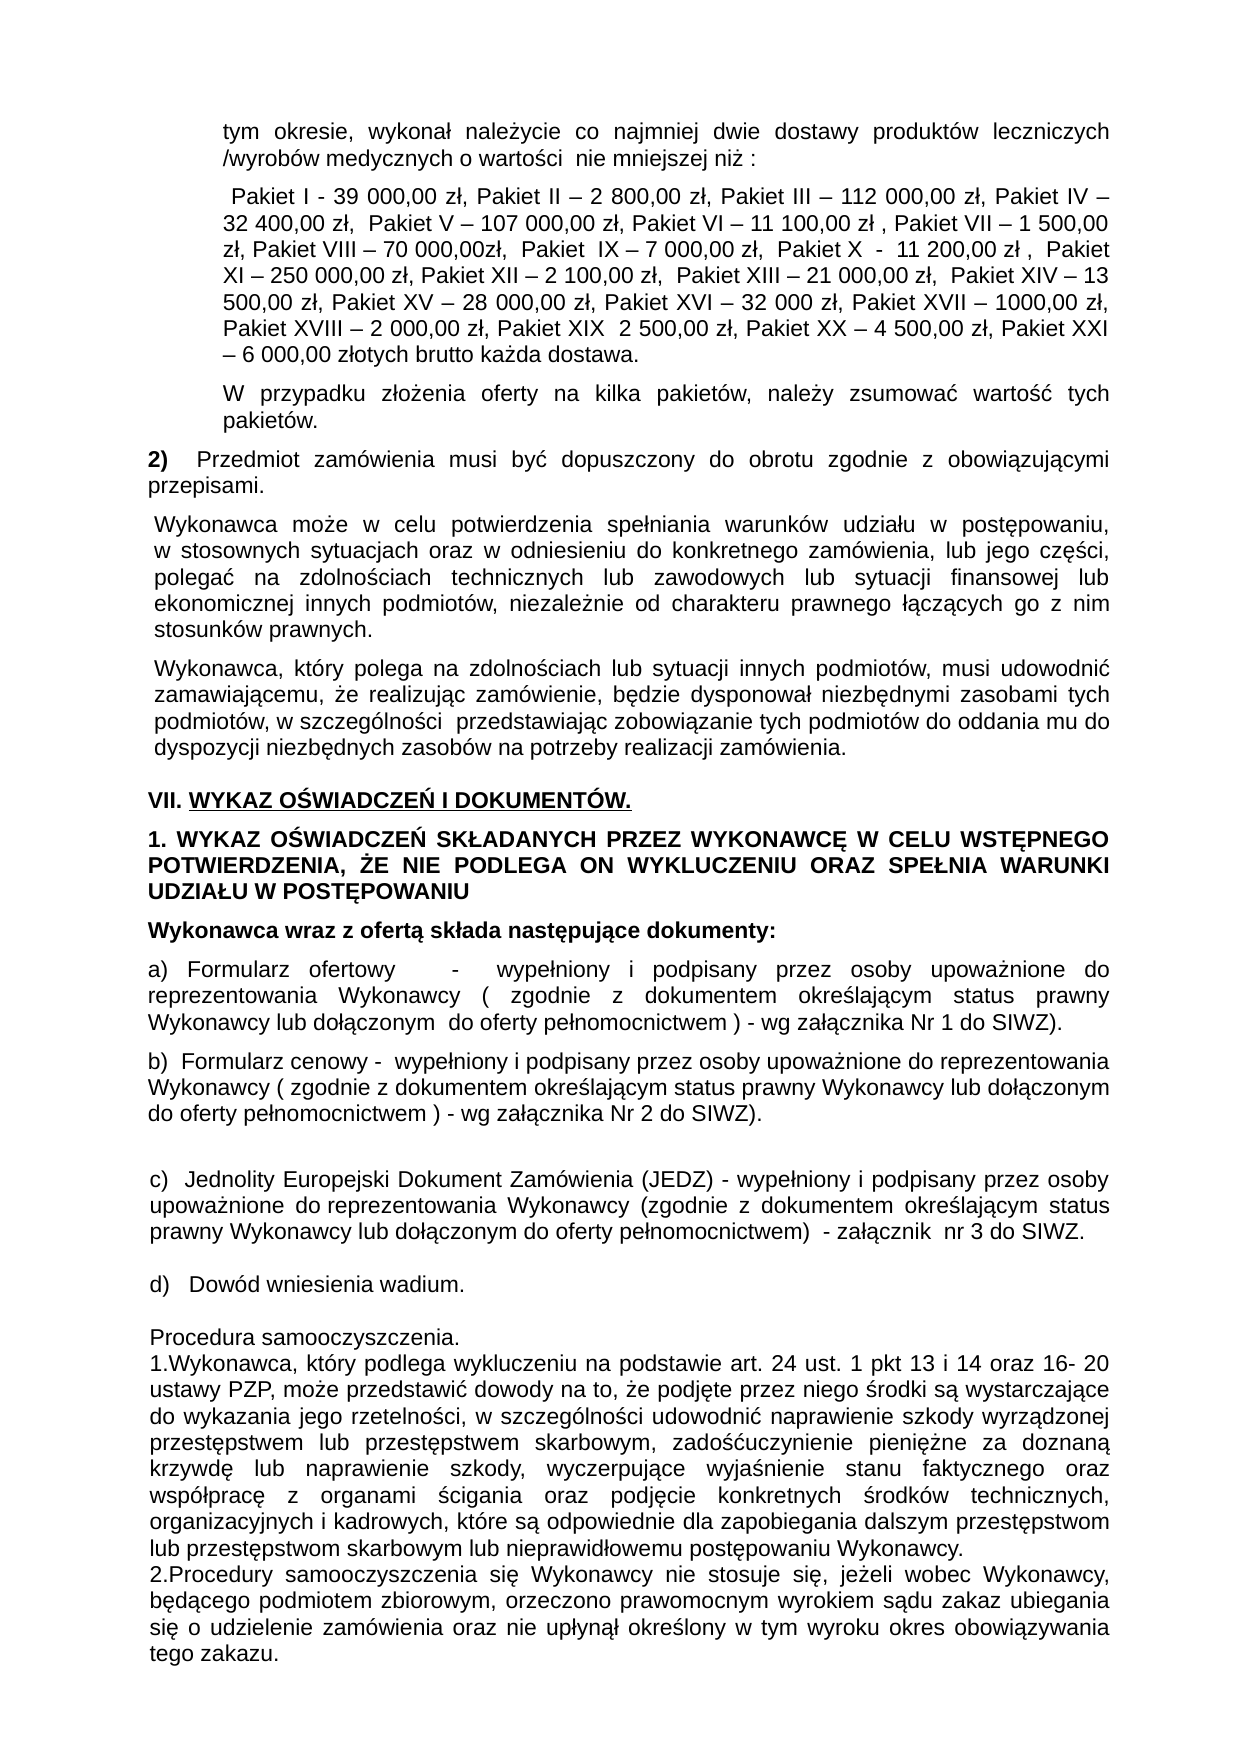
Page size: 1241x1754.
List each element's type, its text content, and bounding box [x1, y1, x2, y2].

list Wykonawca może w celu potwierdzenia spełniania warunków udziału w postępowaniu, w stosownych sytuacjach oraz w odniesieniu do konkretnego zamówienia, lub jego części, polegać na zdolnościach technicznych lub zawodowych lub sytuacji finansowej lub ekonomicznej innych podmiotów, niezależnie od charakteru prawnego łączących go z nim stosunków prawnych. [154, 511, 1110, 642]
list 2) Przedmiot zamówienia musi być dopuszczony do obrotu zgodnie z obowiązującymi przepisami. [71, 446, 1110, 498]
text 1.Wykonawca, który podlega wykluczeniu na podstawie art. 24 ust. 1 pkt 13 i 14 oraz 16- 20 ustawy PZP, może przedstawić dowody na to, że podjęte przez niego środki są wystarczające do wykazania jego rzetelności, w szczególności udowodnić naprawienie szkody wyrządzonej przestępstwem lub przestępstwem skarbowym, zadośćuczynienie pieniężne za doznaną krzywdę lub naprawienie szkody, wyczerpujące wyjaśnienie stanu faktycznego oraz współpracę z organami ścigania oraz podjęcie konkretnych środków technicznych, organizacyjnych i kadrowych, które są odpowiednie dla zapobiegania dalszym przestępstwom lub przestępstwom skarbowym lub nieprawidłowemu postępowaniu Wykonawcy. [149, 1350, 1110, 1561]
text VII. WYKAZ OŚWIADCZEŃ I DOKUMENTÓW. [148, 787, 1110, 813]
text a) Formularz ofertowy - wypełniony i podpisany przez osoby upoważnione do reprezentowania Wykonawcy ( zgodnie z dokumentem określającym status prawny Wykonawcy lub dołączonym do oferty pełnomocnictwem ) - wg załącznika Nr 1 do SIWZ). [148, 956, 1110, 1035]
list tym okresie, wykonał należycie co najmniej dwie dostawy produktów leczniczych /wyrobów medycznych o wartości nie mniejszej niż : [185, 118, 1110, 171]
list c) Jednolity Europejski Dokument Zamówienia (JEDZ) - wypełniony i podpisany przez osoby upoważnione do reprezentowania Wykonawcy (zgodnie z dokumentem określającym status prawny Wykonawcy lub dołączonym do oferty pełnomocnictwem) - załącznik nr 3 do SIWZ. [149, 1166, 1110, 1244]
text b) Formularz cenowy - wypełniony i podpisany przez osoby upoważnione do reprezentowania Wykonawcy ( zgodnie z dokumentem określającym status prawny Wykonawcy lub dołączonym do oferty pełnomocnictwem ) - wg załącznika Nr 2 do SIWZ). [148, 1048, 1110, 1127]
text 2.Procedury samooczyszczenia się Wykonawcy nie stosuje się, jeżeli wobec Wykonawcy, będącego podmiotem zbiorowym, orzeczono prawomocnym wyrokiem sądu zakaz ubiegania się o udzielenie zamówienia oraz nie upłynął określony w tym wyroku okres obowiązywania tego zakazu. [149, 1561, 1110, 1666]
text Wykonawca wraz z ofertą składa następujące dokumenty: [148, 917, 1110, 943]
text 1. WYKAZ OŚWIADCZEŃ SKŁADANYCH PRZEZ WYKONAWCĘ W CELU WSTĘPNEGO POTWIERDZENIA, ŻE NIE PODLEGA ON WYKLUCZENIU ORAZ SPEŁNIA WARUNKI UDZIAŁU W POSTĘPOWANIU [148, 826, 1110, 905]
text d) Dowód wniesienia wadium. [149, 1271, 1110, 1297]
list Pakiet I - 39 000,00 zł, Pakiet II – 2 800,00 zł, Pakiet III – 112 000,00 zł, Pakiet IV – 32 400,00 zł, Pakiet V – 107 000,00 zł, Pakiet VI – 11 100,00 zł , Pakiet VII – 1 500,00 zł, Pakiet VIII – 70 000,00zł, Pakiet IX – 7 000,00 zł, Pakiet X - 11 200,00 zł , Pakiet XI – 250 000,00 zł, Pakiet XII – 2 100,00 zł, Pakiet XIII – 21 000,00 zł, Pakiet XIV – 13 500,00 zł, Pakiet XV – 28 000,00 zł, Pakiet XVI – 32 000 zł, Pakiet XVII – 1000,00 zł, Pakiet XVIII – 2 000,00 zł, Pakiet XIX 2 500,00 zł, Pakiet XX – 4 500,00 zł, Pakiet XXI – 6 000,00 złotych brutto każda dostawa. [185, 183, 1110, 368]
list Wykonawca, który polega na zdolnościach lub sytuacji innych podmiotów, musi udowodnić zamawiającemu, że realizując zamówienie, będzie dysponował niezbędnymi zasobami tych podmiotów, w szczególności przedstawiając zobowiązanie tych podmiotów do oddania mu do dyspozycji niezbędnych zasobów na potrzeby realizacji zamówienia. [154, 655, 1110, 760]
list W przypadku złożenia oferty na kilka pakietów, należy zsumować wartość tych pakietów. [185, 380, 1110, 433]
text Procedura samooczyszczenia. [149, 1324, 1110, 1350]
